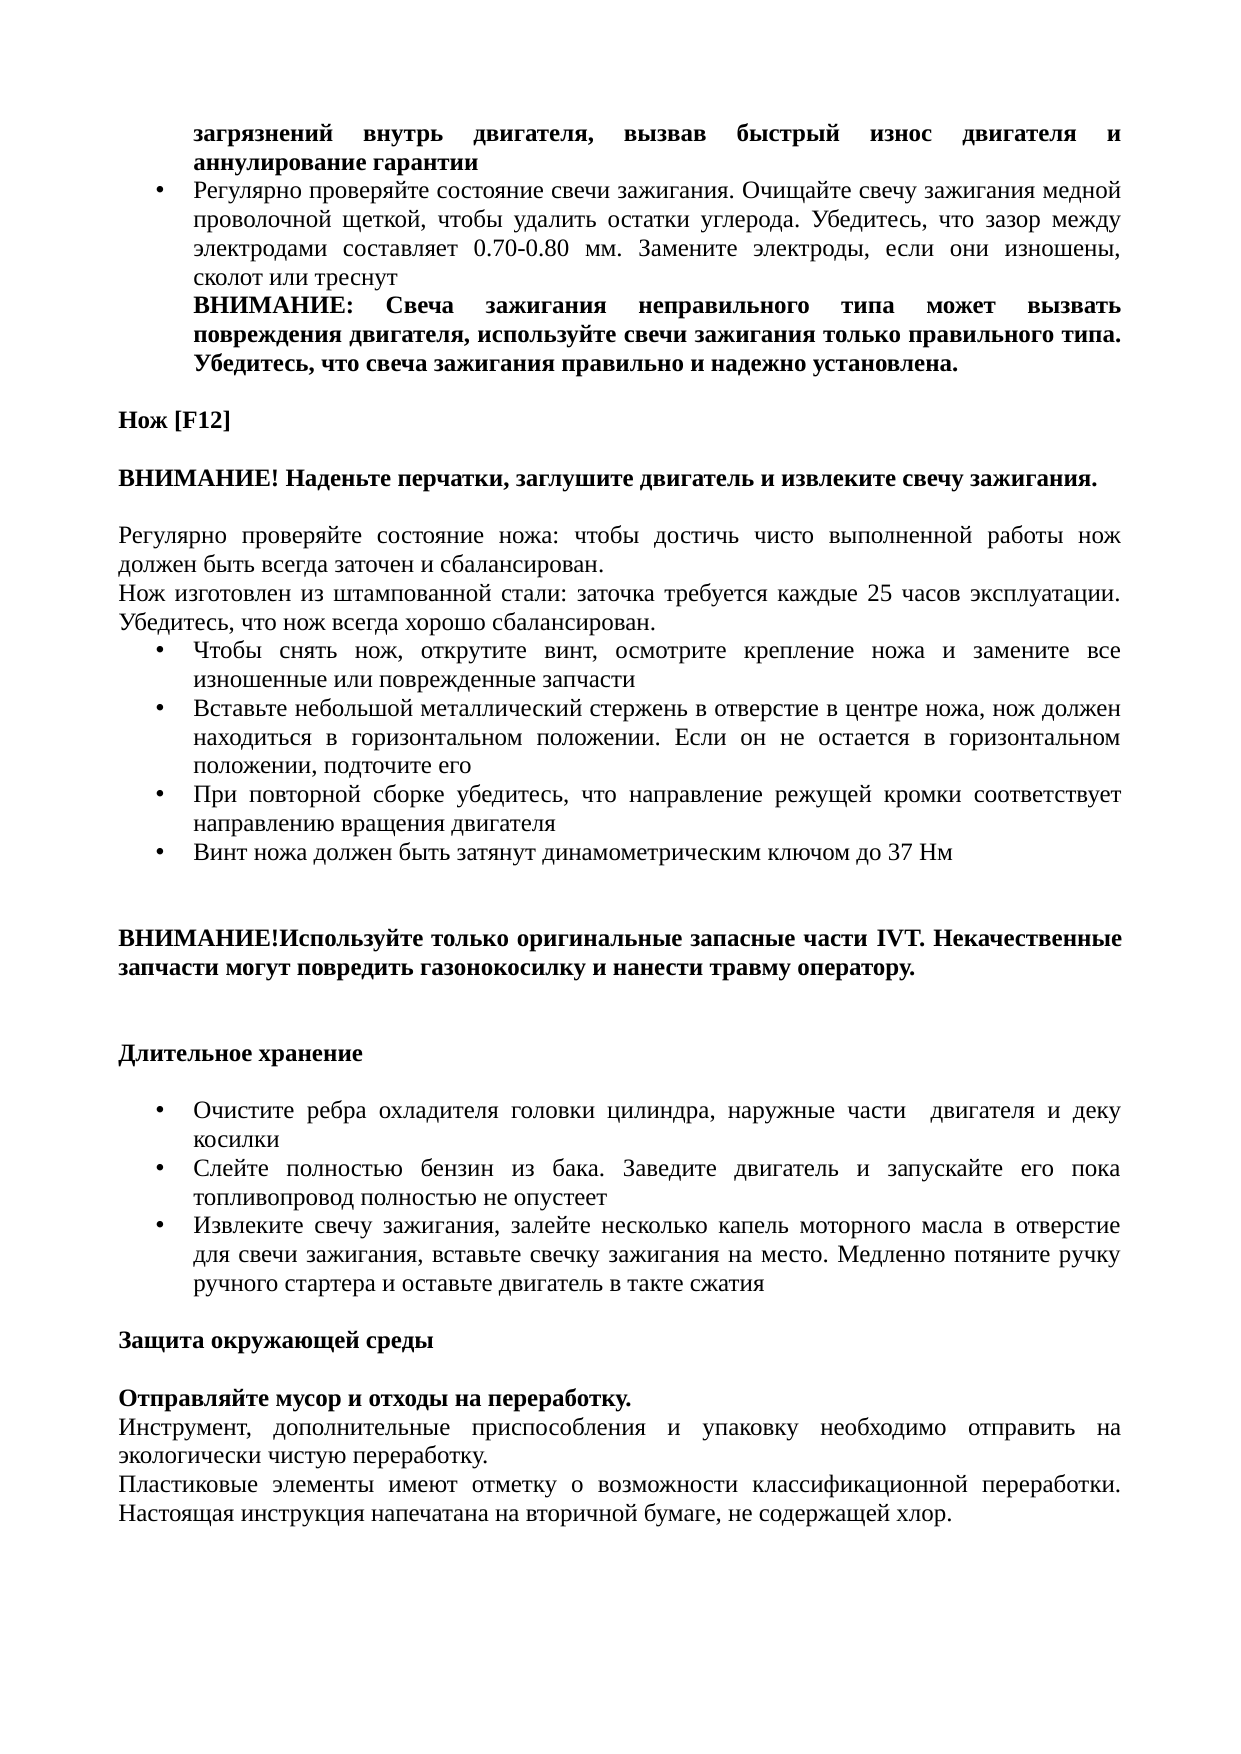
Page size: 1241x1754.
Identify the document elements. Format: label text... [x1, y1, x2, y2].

text Регулярно проверяйте состояние ножа: чтобы достичь чисто выполненной работы нож должен быть всегда заточен и сбалансирован. [118, 521, 1122, 578]
text Пластиковые элементы имеют отметку о возможности классификационной переработки. Настоящая инструкция напечатана на вторичной бумаге, не содержащей хлор. [118, 1469, 1122, 1527]
list загрязнений внутрь двигателя, вызвав быстрый износ двигателя и аннулирование гарантии [156, 118, 1122, 176]
text Нож [F12] [118, 406, 1122, 434]
list При повторной сборке убедитесь, что направление режущей кромки соответствует направлению вращения двигателя [156, 779, 1122, 837]
list Чтобы снять нож, открутите винт, осмотрите крепление ножа и замените все изношенные или поврежденные запчасти [156, 636, 1122, 693]
list Регулярно проверяйте состояние свечи зажигания. Очищайте свечу зажигания медной проволочной щеткой, чтобы удалить остатки углерода. Убедитесь, что зазор между электродами составляет 0.70-0.80 мм. Замените электроды, если они изношены, сколот или треснут [156, 176, 1122, 291]
text Защита окружающей среды [118, 1326, 1122, 1354]
list Извлеките свечу зажигания, залейте несколько капель моторного масла в отверстие для свечи зажигания, вставьте свечку зажигания на место. Медленно потяните ручку ручного стартера и оставьте двигатель в такте сжатия [156, 1211, 1122, 1297]
list Вставьте небольшой металлический стержень в отверстие в центре ножа, нож должен находиться в горизонтальном положении. Если он не остается в горизонтальном положении, подточите его [156, 693, 1122, 779]
list ВНИМАНИЕ: Свеча зажигания неправильного типа может вызвать повреждения двигателя, используйте свечи зажигания только правильного типа. Убедитесь, что свеча зажигания правильно и надежно установлена. [156, 291, 1122, 377]
list Слейте полностью бензин из бака. Заведите двигатель и запускайте его пока топливопровод полностью не опустеет [156, 1153, 1122, 1211]
list Очистите ребра охладителя головки цилиндра, наружные части двигателя и деку косилки [156, 1096, 1122, 1153]
text ВНИМАНИЕ! Наденьте перчатки, заглушите двигатель и извлеките свечу зажигания. [118, 463, 1122, 492]
text Нож изготовлен из штампованной стали: заточка требуется каждые 25 часов эксплуатации. Убедитесь, что нож всегда хорошо сбалансирован. [118, 578, 1122, 636]
text Отправляйте мусор и отходы на переработку. [118, 1383, 1122, 1412]
list Винт ножа должен быть затянут динамометрическим ключом до 37 Нм [156, 837, 1122, 866]
text Длительное хранение [118, 1038, 1122, 1067]
text Инструмент, дополнительные приспособления и упаковку необходимо отправить на экологически чистую переработку. [118, 1412, 1122, 1469]
text ВНИМАНИЕ!Используйте только оригинальные запасные части IVT. Некачественные запчасти могут повредить газонокосилку и нанести травму оператору. [118, 923, 1122, 981]
